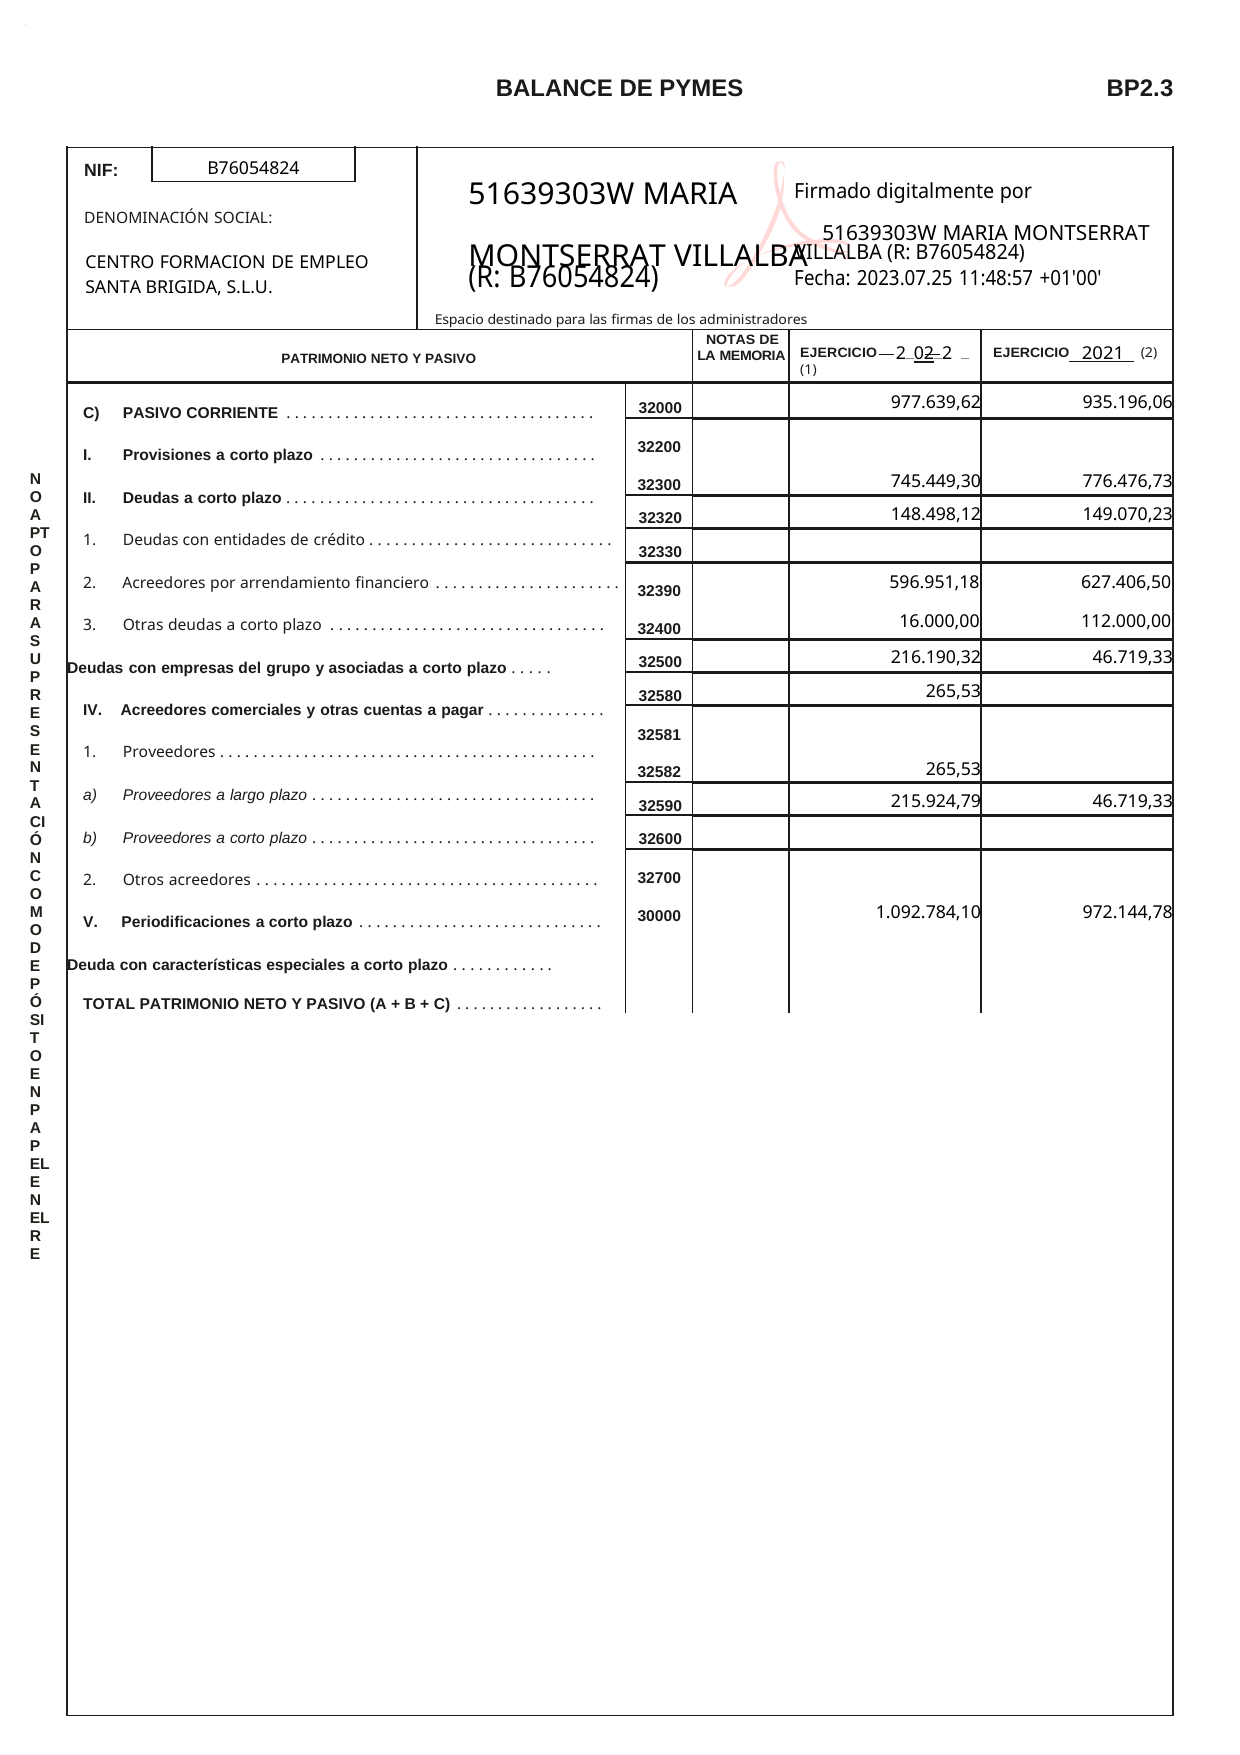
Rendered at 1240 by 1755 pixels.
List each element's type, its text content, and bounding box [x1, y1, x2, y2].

table_cell 32590 [626, 783, 692, 814]
table_header NIF: [68, 148, 151, 181]
table_cell C) PASIVO CORRIENTE . . . . . . . . . . . . . . . . . . . . . . . . . . . . . . . . . . . . . I. Provisiones a corto plazo . . . . . . . . . . . . . . . . . . . . . . . . . . . . . . . . . II. Deudas a corto plazo . . . . . . . . . . . . . . . . . . . . . . . . . . . . . . . . . . . . . 1. Deudas con entidades de crédito . . . . . . . . . . . . . . . . . . . . . . . . . . . . . 2. Acreedores por arrendamiento financiero . . . . . . . . . . . . . . . . . . . . . . 3. Otras deudas a corto plazo . . . . . . . . . . . . . . . . . . . . . . . . . . . . . . . . . Deudas con empresas del grupo y asociadas a corto plazo . . . . . Acreedores comerciales y otras cuentas a pagar . . . . . . . . . . . . . . 1. Proveedores . . . . . . . . . . . . . . . . . . . . . . . . . . . . . . . . . . . . . . . . . . . . . a) Proveedores a largo plazo . . . . . . . . . . . . . . . . . . . . . . . . . . . . . . . . . . b) Proveedores a corto plazo . . . . . . . . . . . . . . . . . . . . . . . . . . . . . . . . . . 2. Otros acreedores . . . . . . . . . . . . . . . . . . . . . . . . . . . . . . . . . . . . . . . . . Periodificaciones a corto plazo . . . . . . . . . . . . . . . . . . . . . . . . . . . . . Deuda con características especiales a corto plazo . . . . . . . . . . . . TOTAL PATRIMONIO NETO Y PASIVO (A + B + C) . . . . . . . . . . . . . . . . . . [68, 384, 625, 1013]
table_cell [982, 530, 1172, 561]
table_cell [693, 817, 788, 847]
table_header B76054824 [153, 148, 354, 181]
table_header [356, 148, 416, 181]
table_cell [982, 707, 1172, 781]
table_cell 32390 32400 [626, 564, 692, 637]
table_cell 32320 [626, 496, 692, 527]
table_header 51639303W MARIA Firmado digitalmente por MONTSERRAT VILLALBA 51639303W MARIA MONTSERRAT VILLALBA (R: B76054824) (R: B76054824) Fecha: 2023.07.25 11:48:57 +01'00' Espacio destinado para las firmas de los administradores [418, 148, 1172, 329]
table_cell 977.639,62 [790, 384, 980, 417]
table_cell [693, 420, 788, 494]
table_cell 32581 32582 [626, 706, 692, 781]
table_cell [693, 497, 788, 527]
table_cell 32330 [626, 529, 692, 561]
table_cell PATRIMONIO NETO Y PASIVO [68, 330, 692, 381]
table_cell EJERCICIO 2_02_2 _ (1) [790, 330, 980, 381]
table_cell [982, 674, 1172, 704]
table_cell 32600 [626, 816, 692, 847]
table_cell [693, 530, 788, 561]
table_cell 596.951,18 16.000,00 [790, 564, 980, 637]
table_cell 32500 [626, 640, 692, 671]
table_cell 46.719,33 [982, 784, 1172, 814]
table_cell NOTAS DE LA MEMORIA [693, 330, 788, 381]
table_cell EJERCICIO 2021 (2) [982, 330, 1172, 381]
table_cell [68, 1013, 1172, 1715]
table_cell 32700 30000 [626, 850, 692, 1013]
table_cell [790, 530, 980, 561]
table_cell 745.449,30 [790, 420, 980, 494]
table_cell 149.070,23 [982, 497, 1172, 527]
table_cell 32200 32300 [626, 419, 692, 494]
table_cell [982, 817, 1172, 847]
table_cell 32580 [626, 673, 692, 704]
table_cell 935.196,06 [982, 384, 1172, 417]
table_cell 972.144,78 [982, 851, 1172, 1013]
table_cell [693, 851, 788, 1013]
table_cell 32000 [626, 384, 692, 417]
table_cell [693, 564, 788, 637]
table_cell [693, 784, 788, 814]
table_cell 265,53 [790, 674, 980, 704]
table_cell 265,53 [790, 707, 980, 781]
table_cell 148.498,12 [790, 497, 980, 527]
table_cell 215.924,79 [790, 784, 980, 814]
table_cell [693, 674, 788, 704]
table_cell 627.406,50 112.000,00 [982, 564, 1172, 637]
table_cell 46.719,33 [982, 641, 1172, 671]
table_cell DENOMINACIÓN SOCIAL: CENTRO FORMACION DE EMPLEO SANTA BRIGIDA, S.L.U. [68, 181, 416, 329]
table_cell [693, 384, 788, 417]
table_cell [693, 641, 788, 671]
table_cell [693, 707, 788, 781]
text NO APTO PARA SU PRESENTACIÓN COMO DEPÓSITO EN PAPEL EN EL REGISTRO MERCANTIL [29, 470, 50, 1262]
table_cell 1.092.784,10 [790, 851, 980, 1013]
table_cell [790, 817, 980, 847]
table_cell 776.476,73 [982, 420, 1172, 494]
table_cell 216.190,32 [790, 641, 980, 671]
